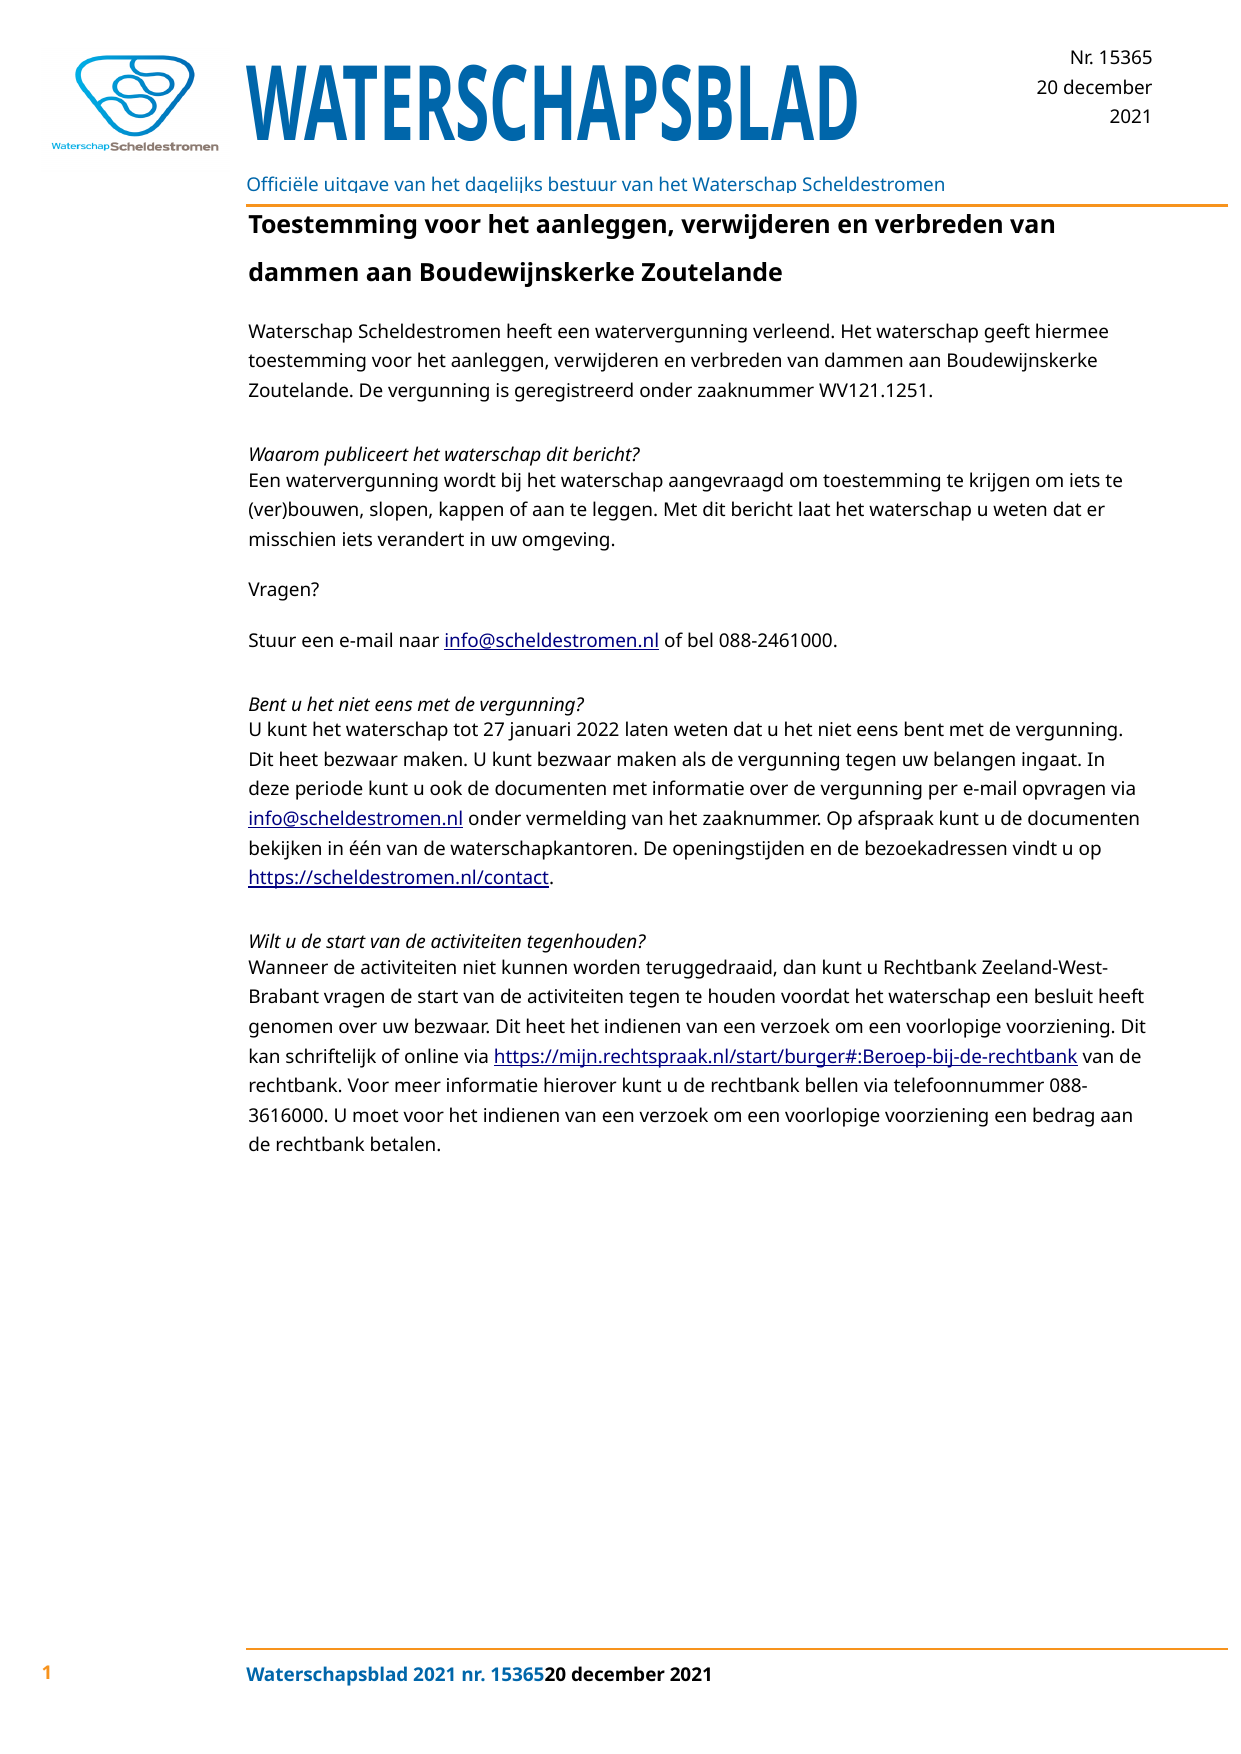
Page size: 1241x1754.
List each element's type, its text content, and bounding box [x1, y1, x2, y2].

text U kunt het waterschap tot 27 januari 2022 laten weten dat u het niet eens bent met de vergunning. Dit heet bezwaar maken. U kunt bezwaar maken als de vergunning tegen uw belangen ingaat. In deze periode kunt u ook de documenten met informatie over de vergunning per e-mail opvragen via info@scheldestromen.nl onder vermelding van het zaaknummer. Op afspraak kunt u de documenten bekijken in één van de waterschapkantoren. De openingstijden en de bezoekadressen vindt u op https://scheldestromen.nl/contact. [248, 716, 1152, 890]
text Bent u het niet eens met de vergunning? [248, 691, 1152, 716]
text Een watervergunning wordt bij het waterschap aangevraagd om toestemming te krijgen om iets te (ver)bouwen, slopen, kappen of aan te leggen. Met dit bericht laat het waterschap u weten dat er misschien iets verandert in uw omgeving. [248, 467, 1152, 552]
text Wanneer de activiteiten niet kunnen worden teruggedraaid, dan kunt u Rechtbank Zeeland-West-Brabant vragen de start van de activiteiten tegen te houden voordat het waterschap een besluit heeft genomen over uw bezwaar. Dit heet het indienen van een verzoek om een voorlopige voorziening. Dit kan schriftelijk of online via https://mijn.rechtspraak.nl/start/burger#:Beroep-bij-de-rechtbank van de rechtbank. Voor meer informatie hierover kunt u de rechtbank bellen via telefoonnummer 088-3616000. U moet voor het indienen van een verzoek om een voorlopige voorziening een bedrag aan de rechtbank betalen. [248, 954, 1152, 1157]
text Waterschap Scheldestromen heeft een watervergunning verleend. Het waterschap geeft hiermee toestemming voor het aanleggen, verwijderen en verbreden van dammen aan Boudewijnskerke Zoutelande. De vergunning is geregistreerd onder zaaknummer WV121.1251. [248, 318, 1152, 403]
picture [41, 47, 231, 172]
text Wilt u de start van de activiteiten tegenhouden? [248, 928, 1152, 954]
text Toestemming voor het aanleggen, verwijderen en verbreden van dammen aan Boudewijnskerke Zoutelande [248, 207, 1152, 288]
text Stuur een e-mail naar info@scheldestromen.nl of bel 088-2461000. [248, 627, 1152, 652]
text Waarom publiceert het waterschap dit bericht? [248, 441, 1152, 467]
text Vragen? [248, 576, 1152, 602]
